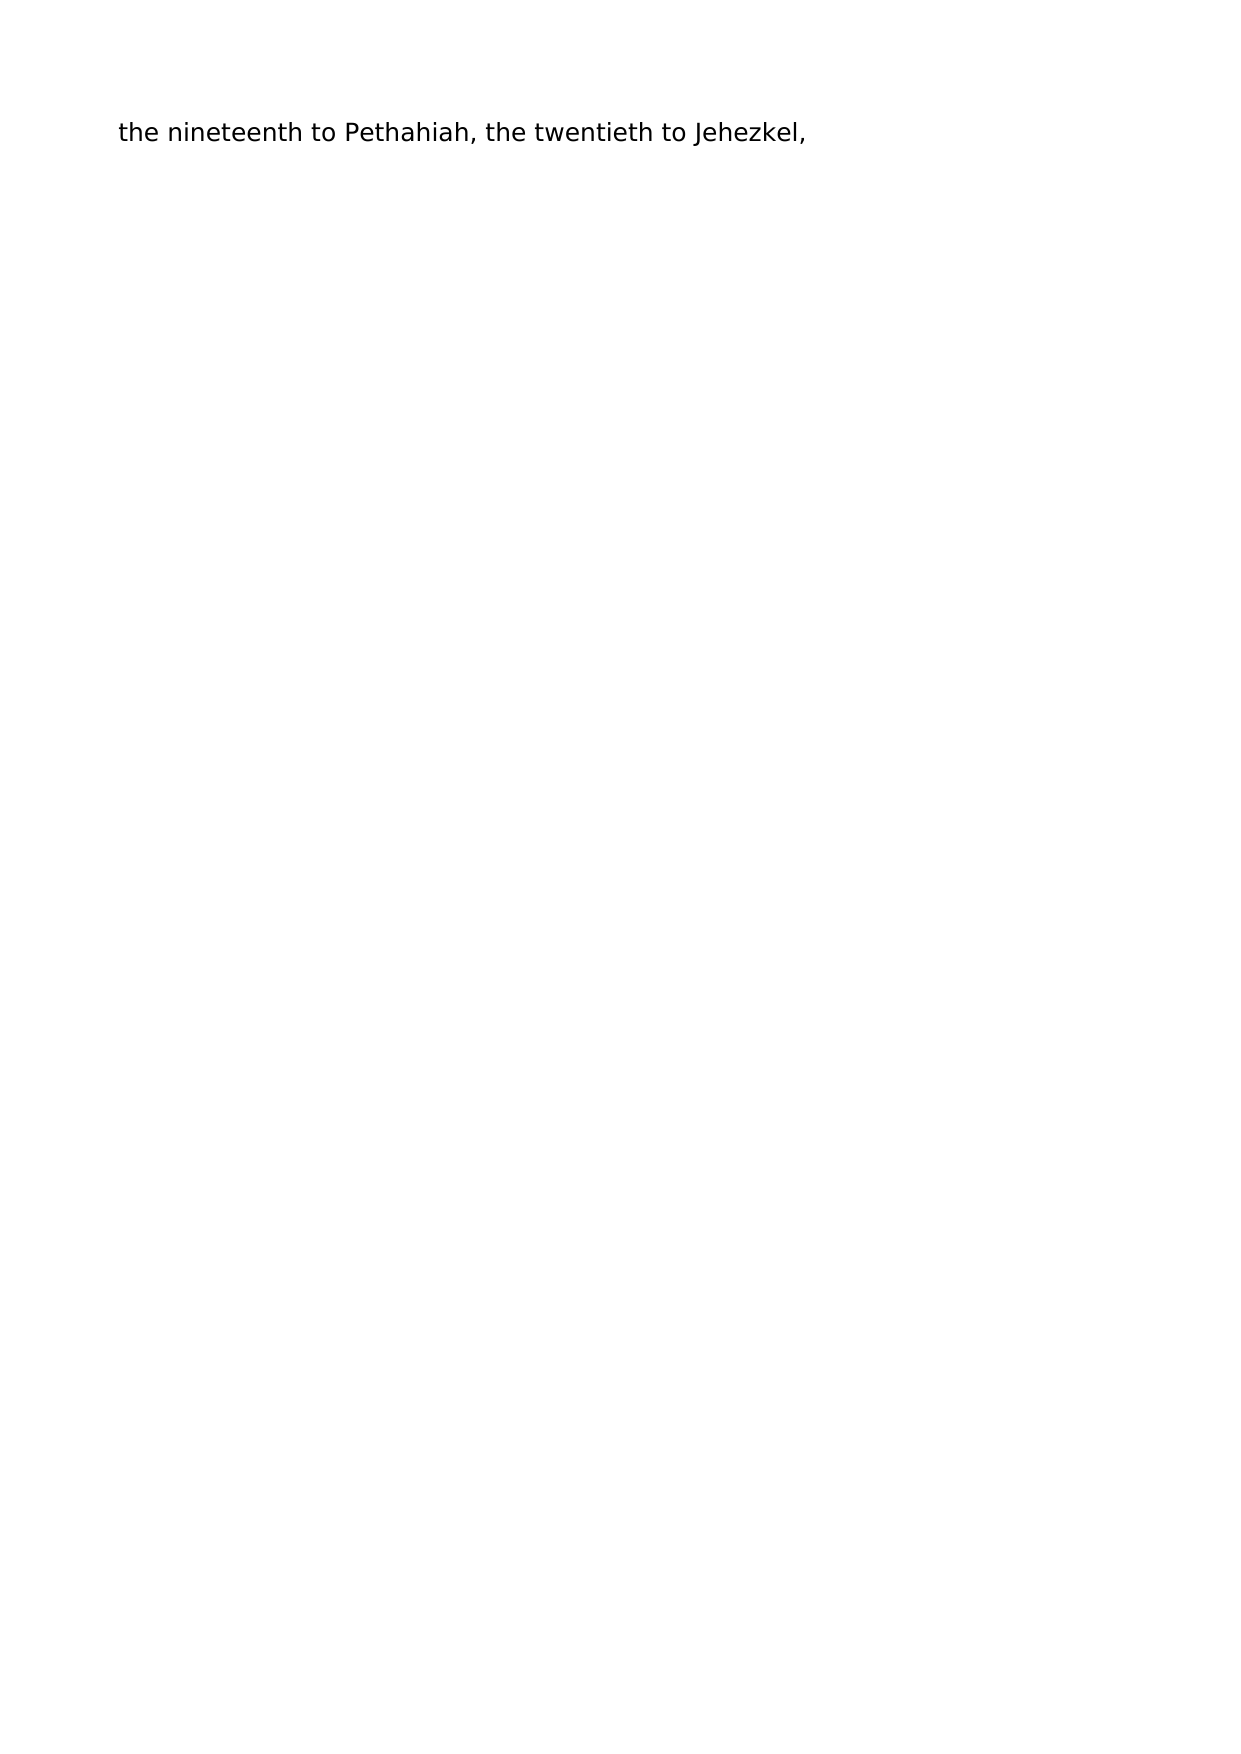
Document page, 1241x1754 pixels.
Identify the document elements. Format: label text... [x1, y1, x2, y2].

text the nineteenth to Pethahiah, the twentieth to Jehezkel, [118, 118, 1122, 147]
